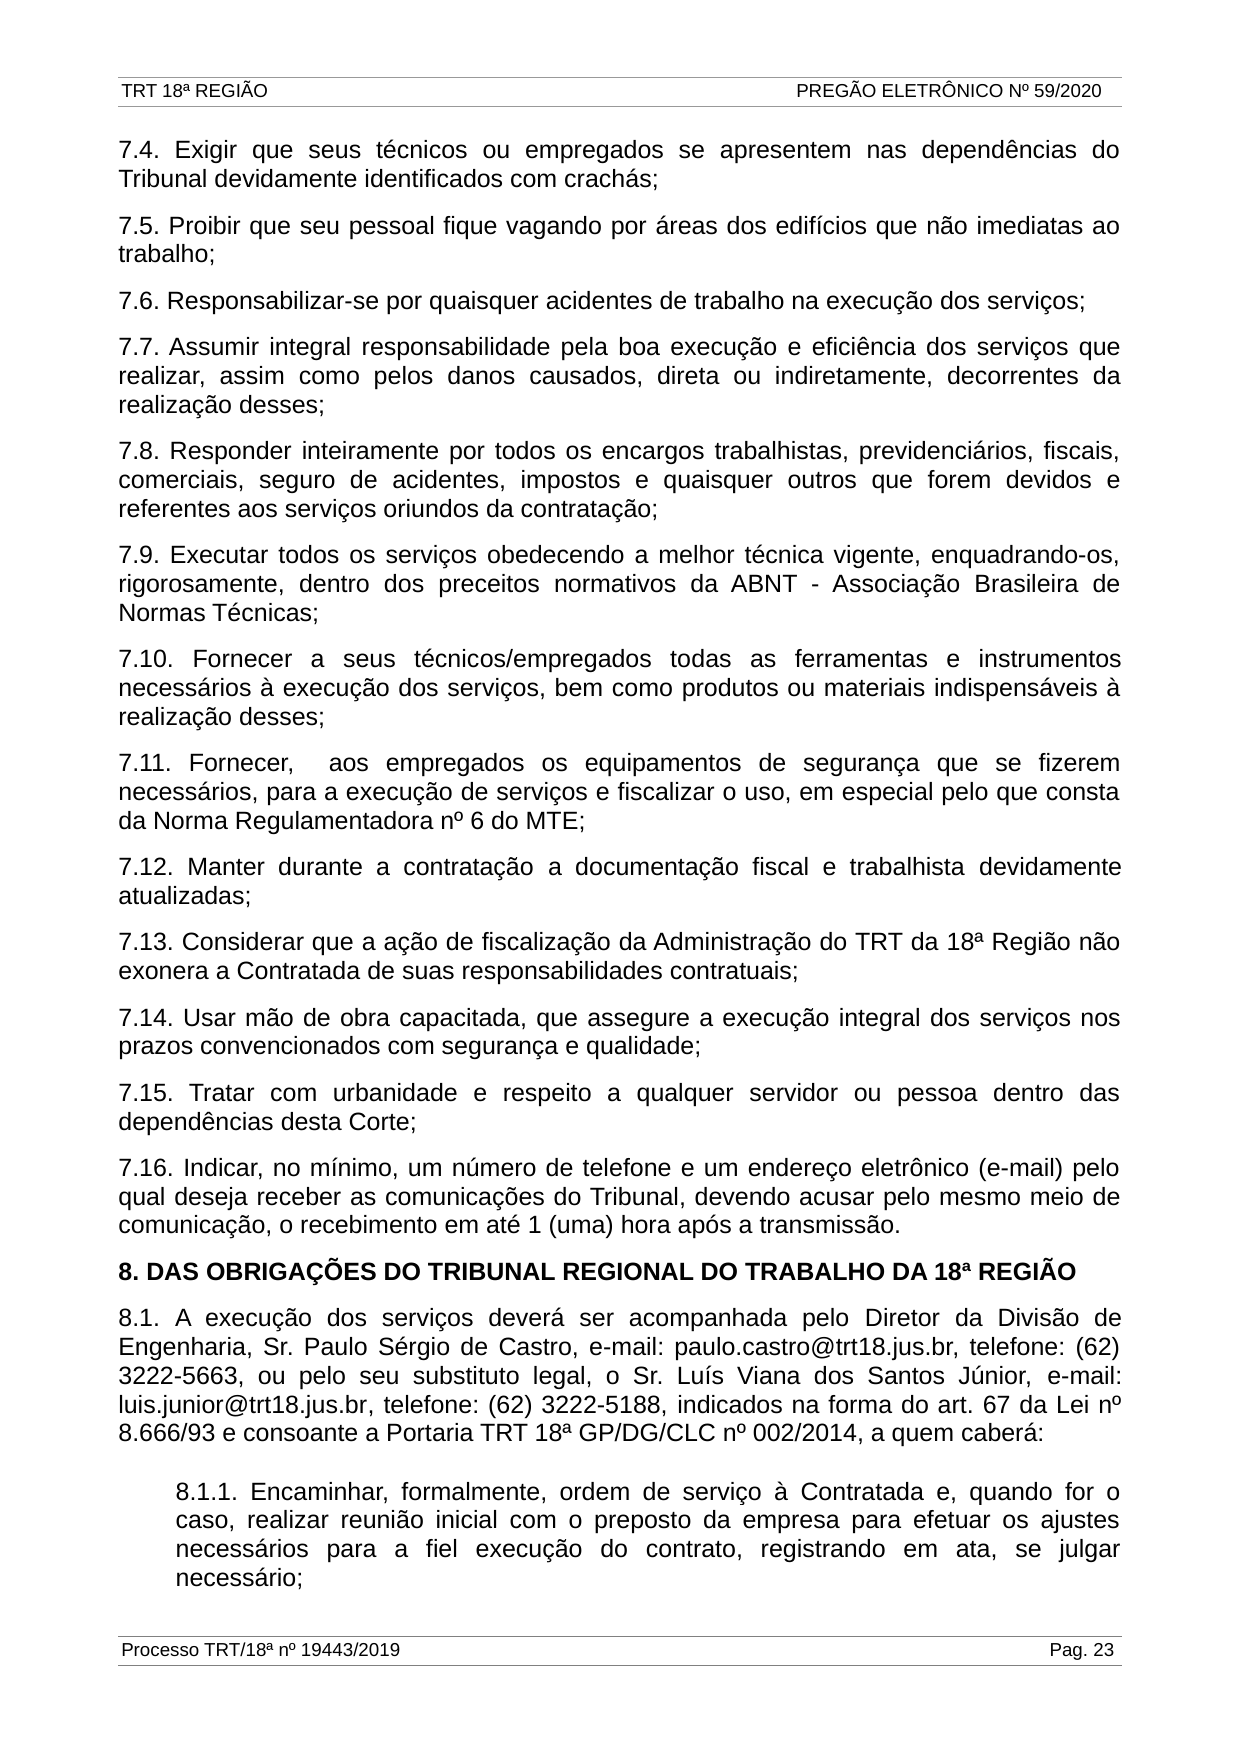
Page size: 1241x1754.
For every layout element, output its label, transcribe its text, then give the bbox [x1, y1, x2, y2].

text 7.11. Fornecer, aos empregados os equipamentos de segurança que se fizerem necessários, para a execução de serviços e fiscalizar o uso, em especial pelo que consta da Norma Regulamentadora nº 6 do MTE; [118, 748, 1122, 834]
text 7.14. Usar mão de obra capacitada, que assegure a execução integral dos serviços nos prazos convencionados com segurança e qualidade; [118, 1003, 1122, 1060]
text 8.1.1. Encaminhar, formalmente, ordem de serviço à Contratada e, quando for o caso, realizar reunião inicial com o preposto da empresa para efetuar os ajustes necessários para a fiel execução do contrato, registrando em ata, se julgar necessário; [175, 1477, 1122, 1592]
text 7.13. Considerar que a ação de fiscalização da Administração do TRT da 18ª Região não exonera a Contratada de suas responsabilidades contratuais; [118, 927, 1122, 985]
text 7.12. Manter durante a contratação a documentação fiscal e trabalhista devidamente atualizadas; [118, 852, 1122, 910]
text 7.15. Tratar com urbanidade e respeito a qualquer servidor ou pessoa dentro das dependências desta Corte; [118, 1078, 1122, 1135]
text 8. DAS OBRIGAÇÕES DO TRIBUNAL REGIONAL DO TRABALHO DA 18ª REGIÃO [118, 1257, 1122, 1286]
text 7.4. Exigir que seus técnicos ou empregados se apresentem nas dependências do Tribunal devidamente identificados com crachás; [118, 136, 1122, 193]
text 7.8. Responder inteiramente por todos os encargos trabalhistas, previdenciários, fiscais, comerciais, seguro de acidentes, impostos e quaisquer outros que forem devidos e referentes aos serviços oriundos da contratação; [118, 436, 1122, 523]
text 7.16. Indicar, no mínimo, um número de telefone e um endereço eletrônico (e-mail) pelo qual deseja receber as comunicações do Tribunal, devendo acusar pelo mesmo meio de comunicação, o recebimento em até 1 (uma) hora após a transmissão. [118, 1153, 1122, 1239]
text 7.7. Assumir integral responsabilidade pela boa execução e eficiência dos serviços que realizar, assim como pelos danos causados, direta ou indiretamente, decorrentes da realização desses; [118, 332, 1122, 419]
text 7.5. Proibir que seu pessoal fique vagando por áreas dos edifícios que não imediatas ao trabalho; [118, 211, 1122, 268]
text 7.10. Fornecer a seus técnicos/empregados todas as ferramentas e instrumentos necessários à execução dos serviços, bem como produtos ou materiais indispensáveis à realização desses; [118, 644, 1122, 731]
text 7.6. Responsabilizar-se por quaisquer acidentes de trabalho na execução dos serviços; [118, 286, 1122, 315]
text 7.9. Executar todos os serviços obedecendo a melhor técnica vigente, enquadrando-os, rigorosamente, dentro dos preceitos normativos da ABNT - Associação Brasileira de Normas Técnicas; [118, 540, 1122, 627]
text 8.1. A execução dos serviços deverá ser acompanhada pelo Diretor da Divisão de Engenharia, Sr. Paulo Sérgio de Castro, e-mail: paulo.castro@trt18.jus.br, telefone: (62) 3222-5663, ou pelo seu substituto legal, o Sr. Luís Viana dos Santos Júnior, e-mail: luis.junior@trt18.jus.br, telefone: (62) 3222-5188, indicados na forma do art. 67 da Lei nº 8.666/93 e consoante a Portaria TRT 18ª GP/DG/CLC nº 002/2014, a quem caberá: [118, 1303, 1122, 1447]
